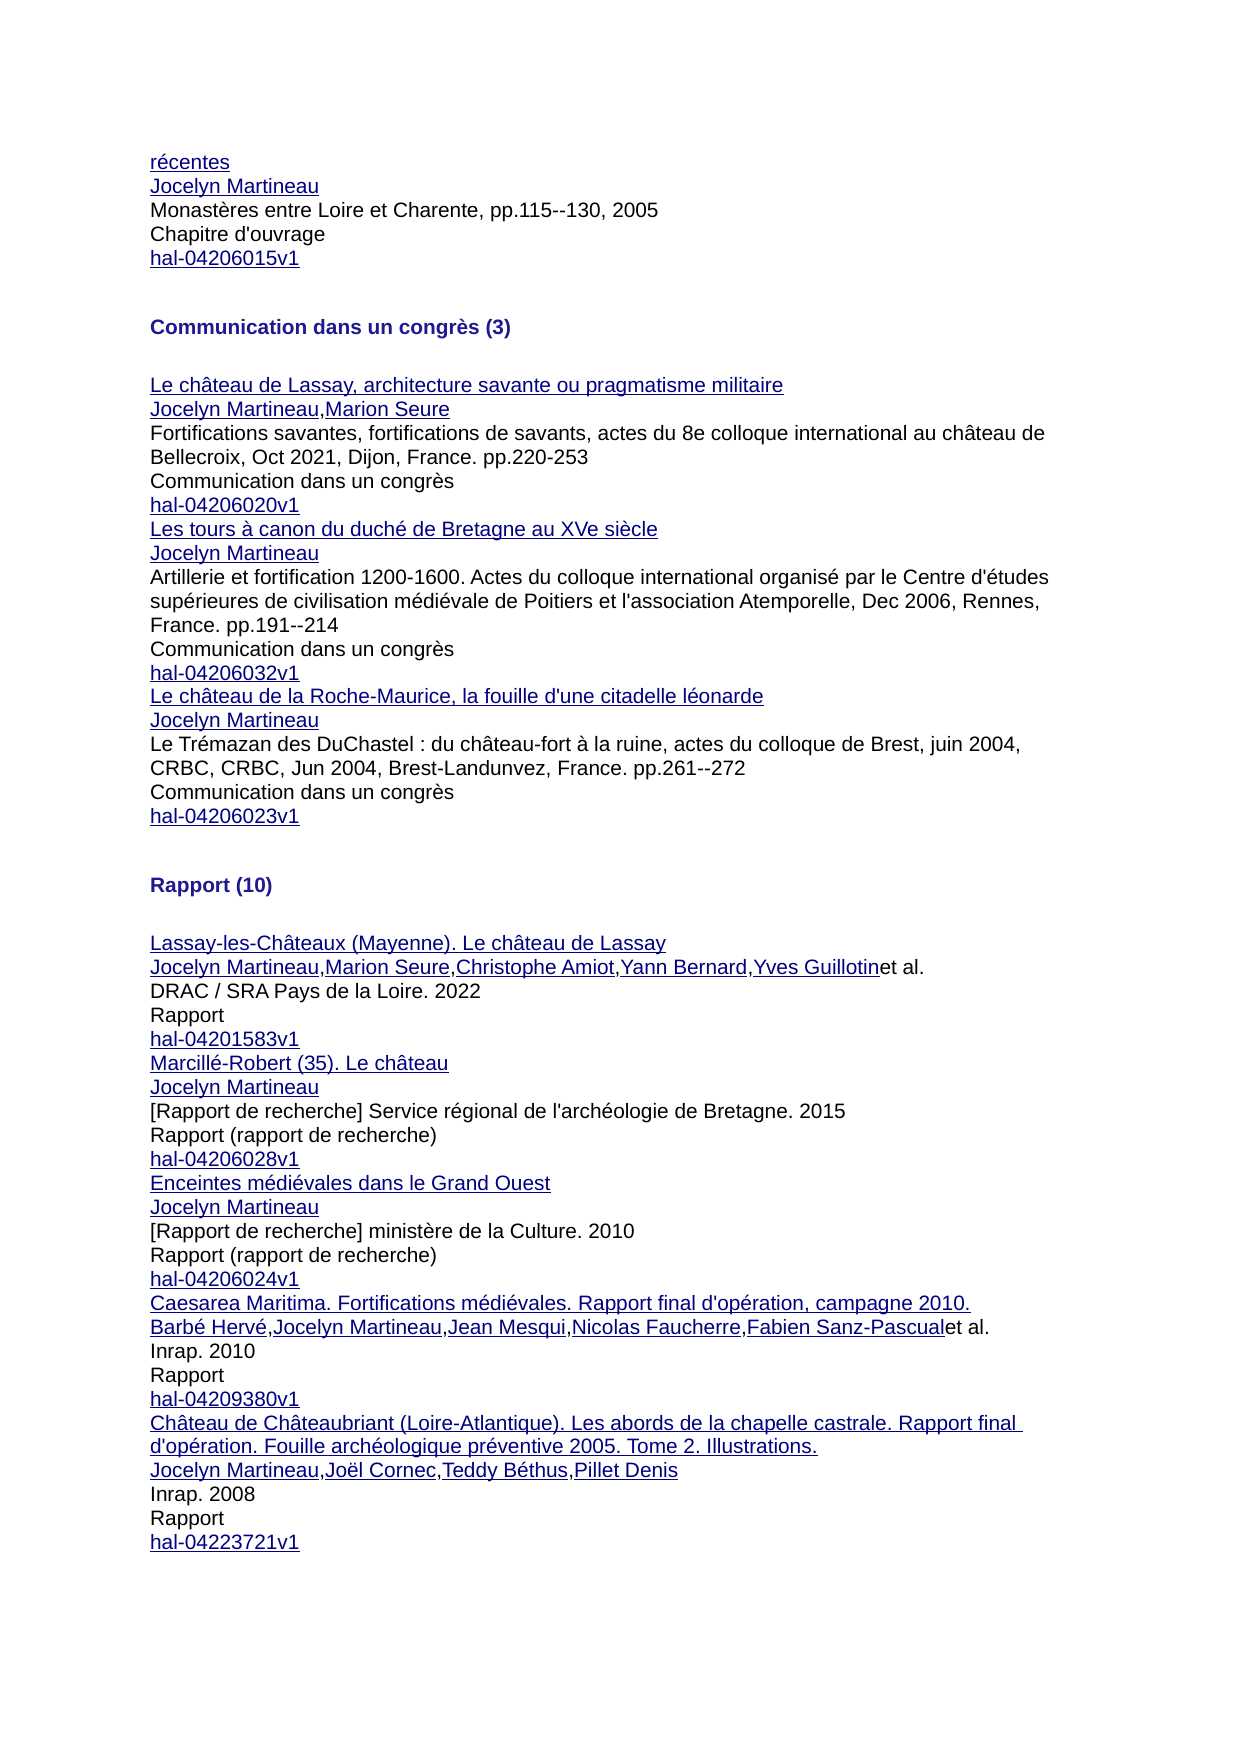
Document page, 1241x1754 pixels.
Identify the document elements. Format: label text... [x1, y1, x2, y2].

table_cell Caesarea Maritima. Fortifications médiévales. Rapport final d'opération, campagne 2010. Barbé Hervé,Jocelyn Martineau,Jean Mesqui,Nicolas Faucherre,Fabien Sanz-Pascualet al. Inrap. 2010 Rapport hal-04209380v1 [150, 1291, 1090, 1410]
table_header Le château de Lassay, architecture savante ou pragmatisme militaire Jocelyn Martineau,Marion Seure Fortifications savantes, fortifications de savants, actes du 8e colloque international au château de Bellecroix, Oct 2021, Dijon, France. pp.220-253 Communication dans un congrès hal-04206020v1 [150, 373, 1090, 517]
table_cell Marcillé-Robert (35). Le château Jocelyn Martineau [Rapport de recherche] Service régional de l'archéologie de Bretagne. 2015 Rapport (rapport de recherche) hal-04206028v1 [150, 1051, 1090, 1171]
table_cell Château de Châteaubriant (Loire-Atlantique). Les abords de la chapelle castrale. Rapport final d'opération. Fouille archéologique préventive 2005. Tome 2. Illustrations. Jocelyn Martineau,Joël Cornec,Teddy Béthus,Pillet Denis Inrap. 2008 Rapport hal-04223721v1 [150, 1410, 1090, 1554]
table_cell Le château de la Roche-Maurice, la fouille d'une citadelle léonarde Jocelyn Martineau Le Trémazan des DuChastel : du château-fort à la ruine, actes du colloque de Brest, juin 2004, CRBC, CRBC, Jun 2004, Brest-Landunvez, France. pp.261--272 Communication dans un congrès hal-04206023v1 [150, 684, 1090, 828]
table_header Lassay-les-Châteaux (Mayenne). Le château de Lassay Jocelyn Martineau,Marion Seure,Christophe Amiot,Yann Bernard,Yves Guillotinet al. DRAC / SRA Pays de la Loire. 2022 Rapport hal-04201583v1 [150, 931, 1090, 1051]
subtitle Rapport (10) [150, 873, 1090, 897]
table_cell Les tours à canon du duché de Bretagne au XVe siècle Jocelyn Martineau Artillerie et fortification 1200-1600. Actes du colloque international organisé par le Centre d'études supérieures de civilisation médiévale de Poitiers et l'association Atemporelle, Dec 2006, Rennes, France. pp.191--214 Communication dans un congrès hal-04206032v1 [150, 517, 1090, 684]
subtitle Communication dans un congrès (3) [150, 314, 1090, 338]
table_cell Enceintes médiévales dans le Grand Ouest Jocelyn Martineau [Rapport de recherche] ministère de la Culture. 2010 Rapport (rapport de recherche) hal-04206024v1 [150, 1171, 1090, 1291]
table_cell récentes Jocelyn Martineau Monastères entre Loire et Charente, pp.115--130, 2005 Chapitre d'ouvrage hal-04206015v1 [150, 150, 1090, 270]
